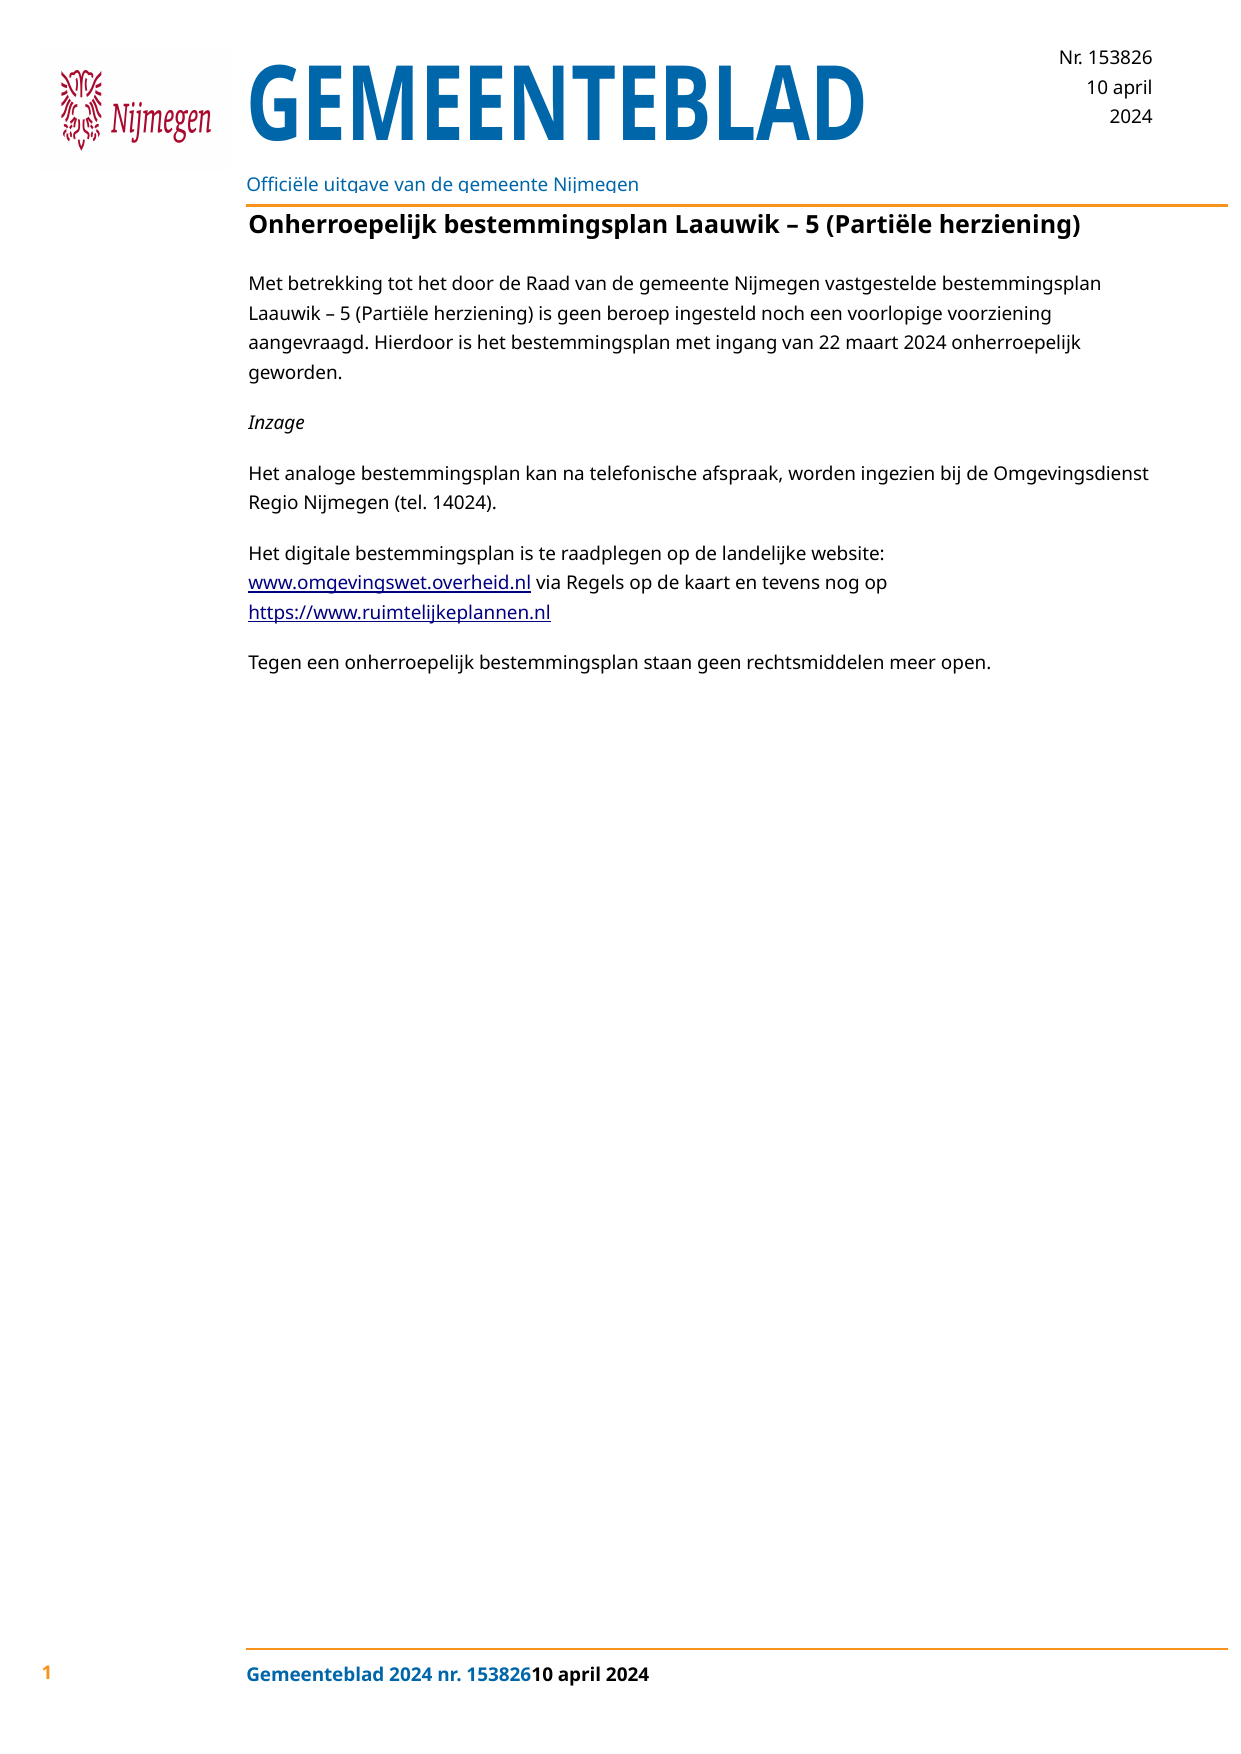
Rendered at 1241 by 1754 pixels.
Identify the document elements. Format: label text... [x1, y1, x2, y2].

text Tegen een onherroepelijk bestemmingsplan staan geen rechtsmiddelen meer open. [248, 649, 1152, 675]
text Het analoge bestemmingsplan kan na telefonische afspraak, worden ingezien bij de Omgevingsdienst Regio Nijmegen (tel. 14024). [248, 460, 1152, 515]
text Onherroepelijk bestemmingsplan Laauwik – 5 (Partiële herziening) [248, 207, 1152, 241]
text Met betrekking tot het door de Raad van de gemeente Nijmegen vastgestelde bestemmingsplan Laauwik – 5 (Partiële herziening) is geen beroep ingesteld noch een voorlopige voorziening aangevraagd. Hierdoor is het bestemmingsplan met ingang van 22 maart 2024 onherroepelijk geworden. [248, 270, 1152, 385]
picture [41, 47, 231, 172]
text Inzage [248, 409, 1152, 435]
text Het digitale bestemmingsplan is te raadplegen op de landelijke website: www.omgevingswet.overheid.nl via Regels op de kaart en tevens nog op https://www.ruimtelijkeplannen.nl [248, 540, 1152, 625]
